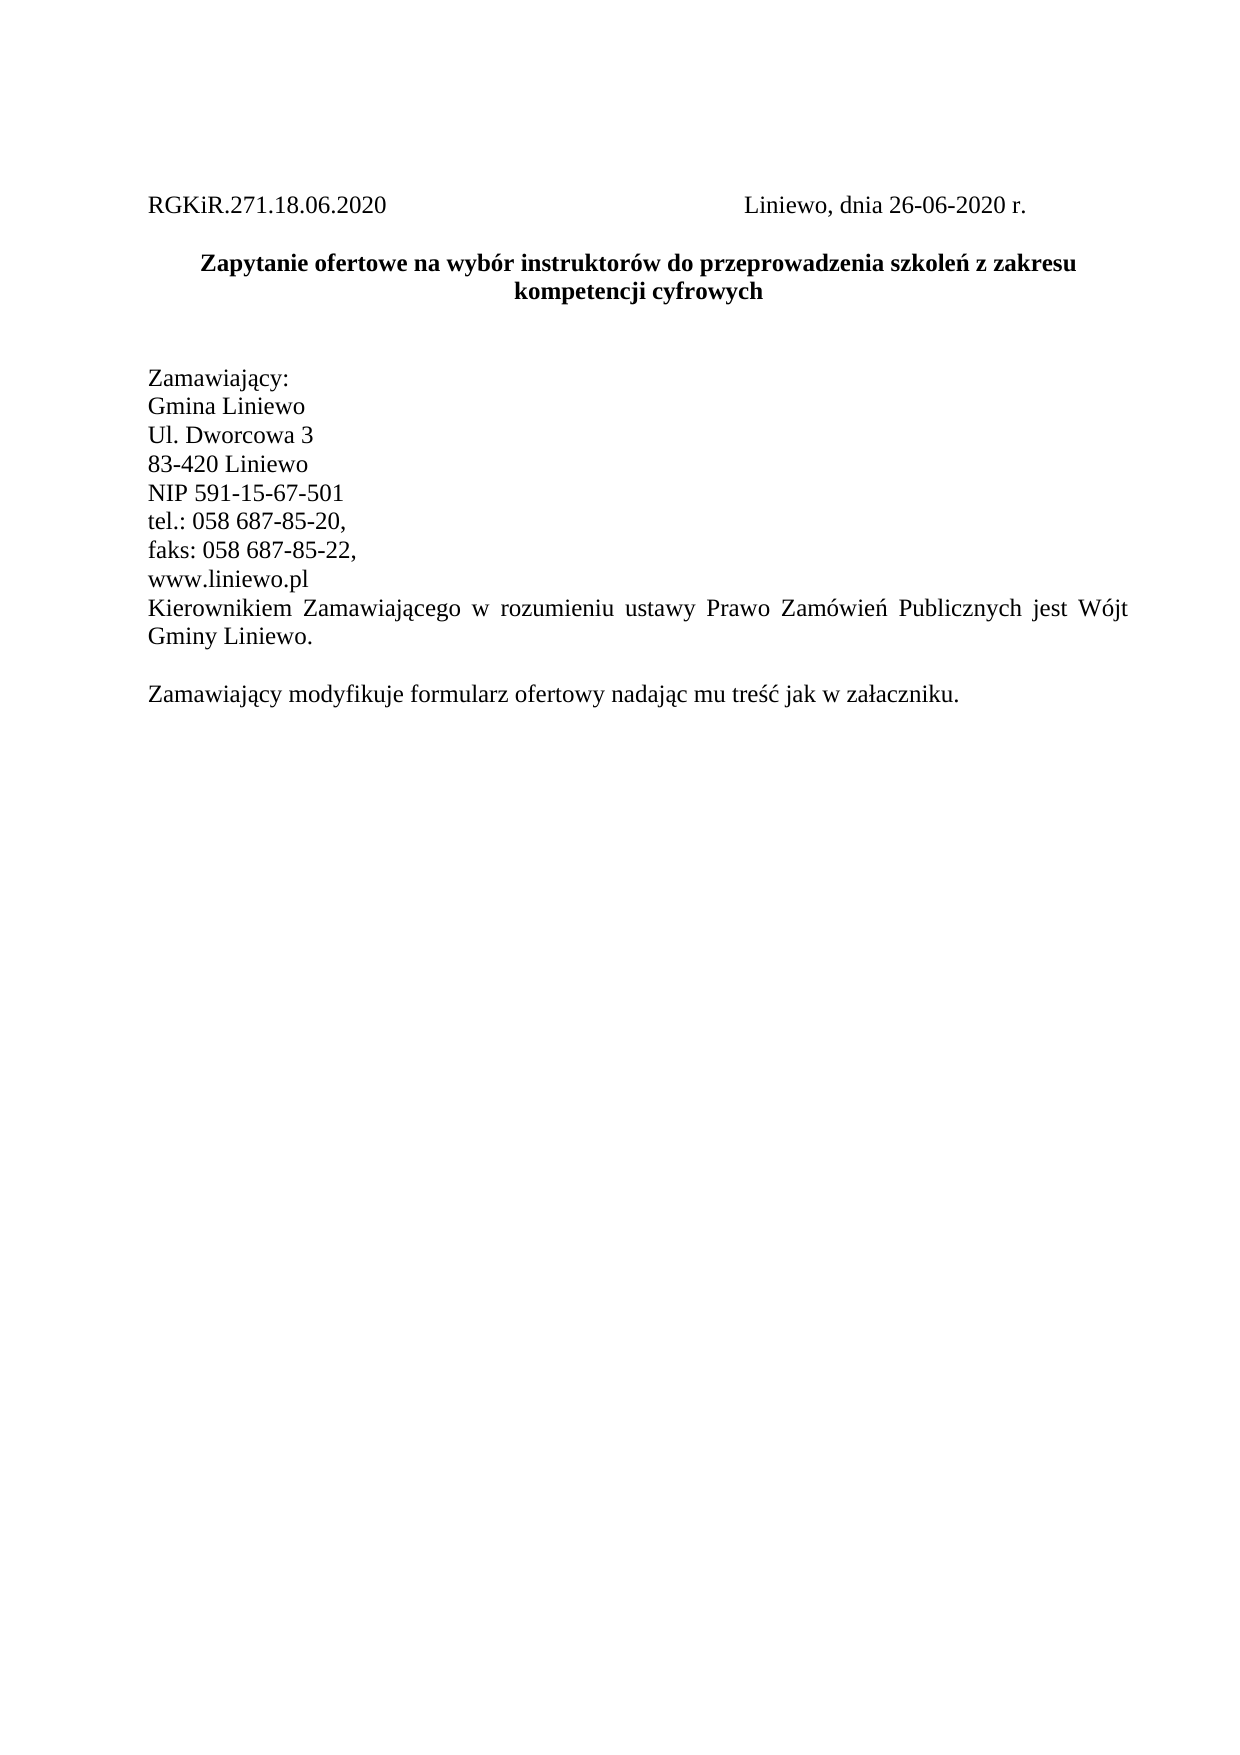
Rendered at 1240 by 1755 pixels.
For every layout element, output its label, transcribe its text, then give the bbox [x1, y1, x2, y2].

text NIP 591-15-67-501 [148, 478, 1129, 506]
text RGKiR.271.18.06.2020 Liniewo, dnia 26-06-2020 r. [148, 190, 1129, 219]
text 83-420 Liniewo [148, 449, 1129, 478]
text Kierownikiem Zamawiającego w rozumieniu ustawy Prawo Zamówień Publicznych jest Wójt Gminy Liniewo. [148, 593, 1129, 650]
text www.liniewo.pl [148, 564, 1129, 593]
text Gmina Liniewo [148, 391, 1129, 420]
text Zapytanie ofertowe na wybór instruktorów do przeprowadzenia szkoleń z zakresu kompetencji cyfrowych [148, 248, 1129, 305]
text Ul. Dworcowa 3 [148, 420, 1129, 449]
text faks: 058 687-85-22, [148, 535, 1129, 564]
text Zamawiający: [148, 363, 1129, 391]
text Zamawiający modyfikuje formularz ofertowy nadając mu treść jak w załaczniku. [148, 679, 1129, 708]
text tel.: 058 687-85-20, [148, 506, 1129, 535]
